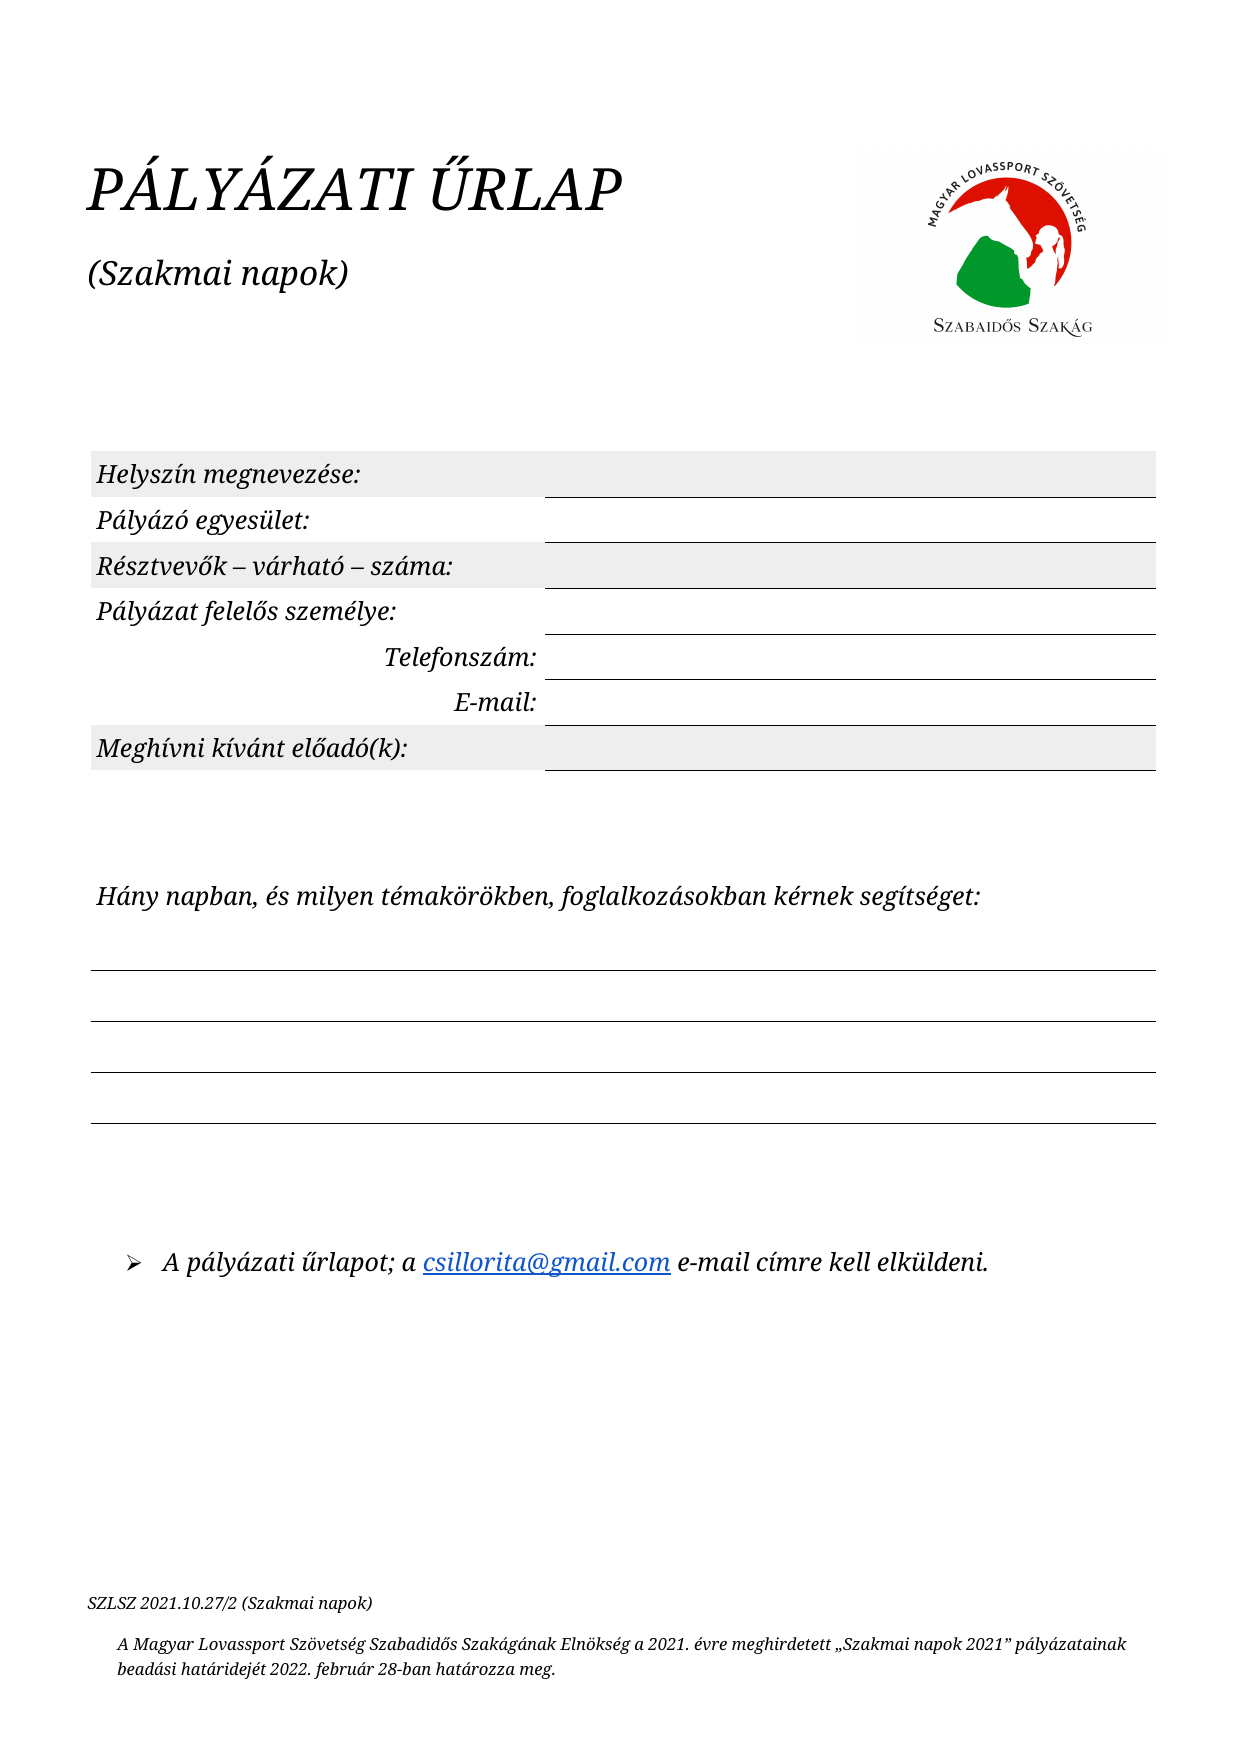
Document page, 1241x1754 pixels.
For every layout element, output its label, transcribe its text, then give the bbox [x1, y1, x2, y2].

table_header [545, 451, 1156, 497]
table_cell [545, 680, 1156, 725]
text (Szakmai napok) [87, 250, 854, 296]
table_cell Telefonszám: [91, 634, 545, 679]
table_cell Pályázat felelős személye: [91, 588, 545, 633]
table_cell [545, 822, 1156, 873]
table_cell [91, 822, 545, 873]
table_cell Hány napban, és milyen témakörökben, foglalkozásokban kérnek segítséget: [91, 873, 1156, 918]
table_cell [91, 971, 1156, 1021]
table_cell [91, 1073, 1156, 1123]
table_cell [545, 726, 1156, 770]
table_cell E-mail: [91, 679, 545, 725]
list A pályázati űrlapot; a csillorita@gmail.com e-mail címre kell elküldeni. [125, 1244, 1159, 1278]
table_cell [91, 770, 545, 822]
table_cell [545, 498, 1156, 542]
picture [854, 147, 1167, 346]
table_cell [545, 589, 1156, 633]
table_cell [91, 1022, 1156, 1072]
table_cell Résztvevők – várható – száma: [91, 542, 545, 588]
table_cell Pályázó egyesület: [91, 497, 545, 542]
text PÁLYÁZATI ŰRLAP [87, 148, 854, 227]
table_cell Meghívni kívánt előadó(k): [91, 725, 545, 770]
table_cell [545, 771, 1156, 822]
table_cell [91, 918, 1156, 969]
table_cell [545, 543, 1156, 588]
table_header Helyszín megnevezése: [91, 451, 545, 497]
table_cell [545, 635, 1156, 679]
